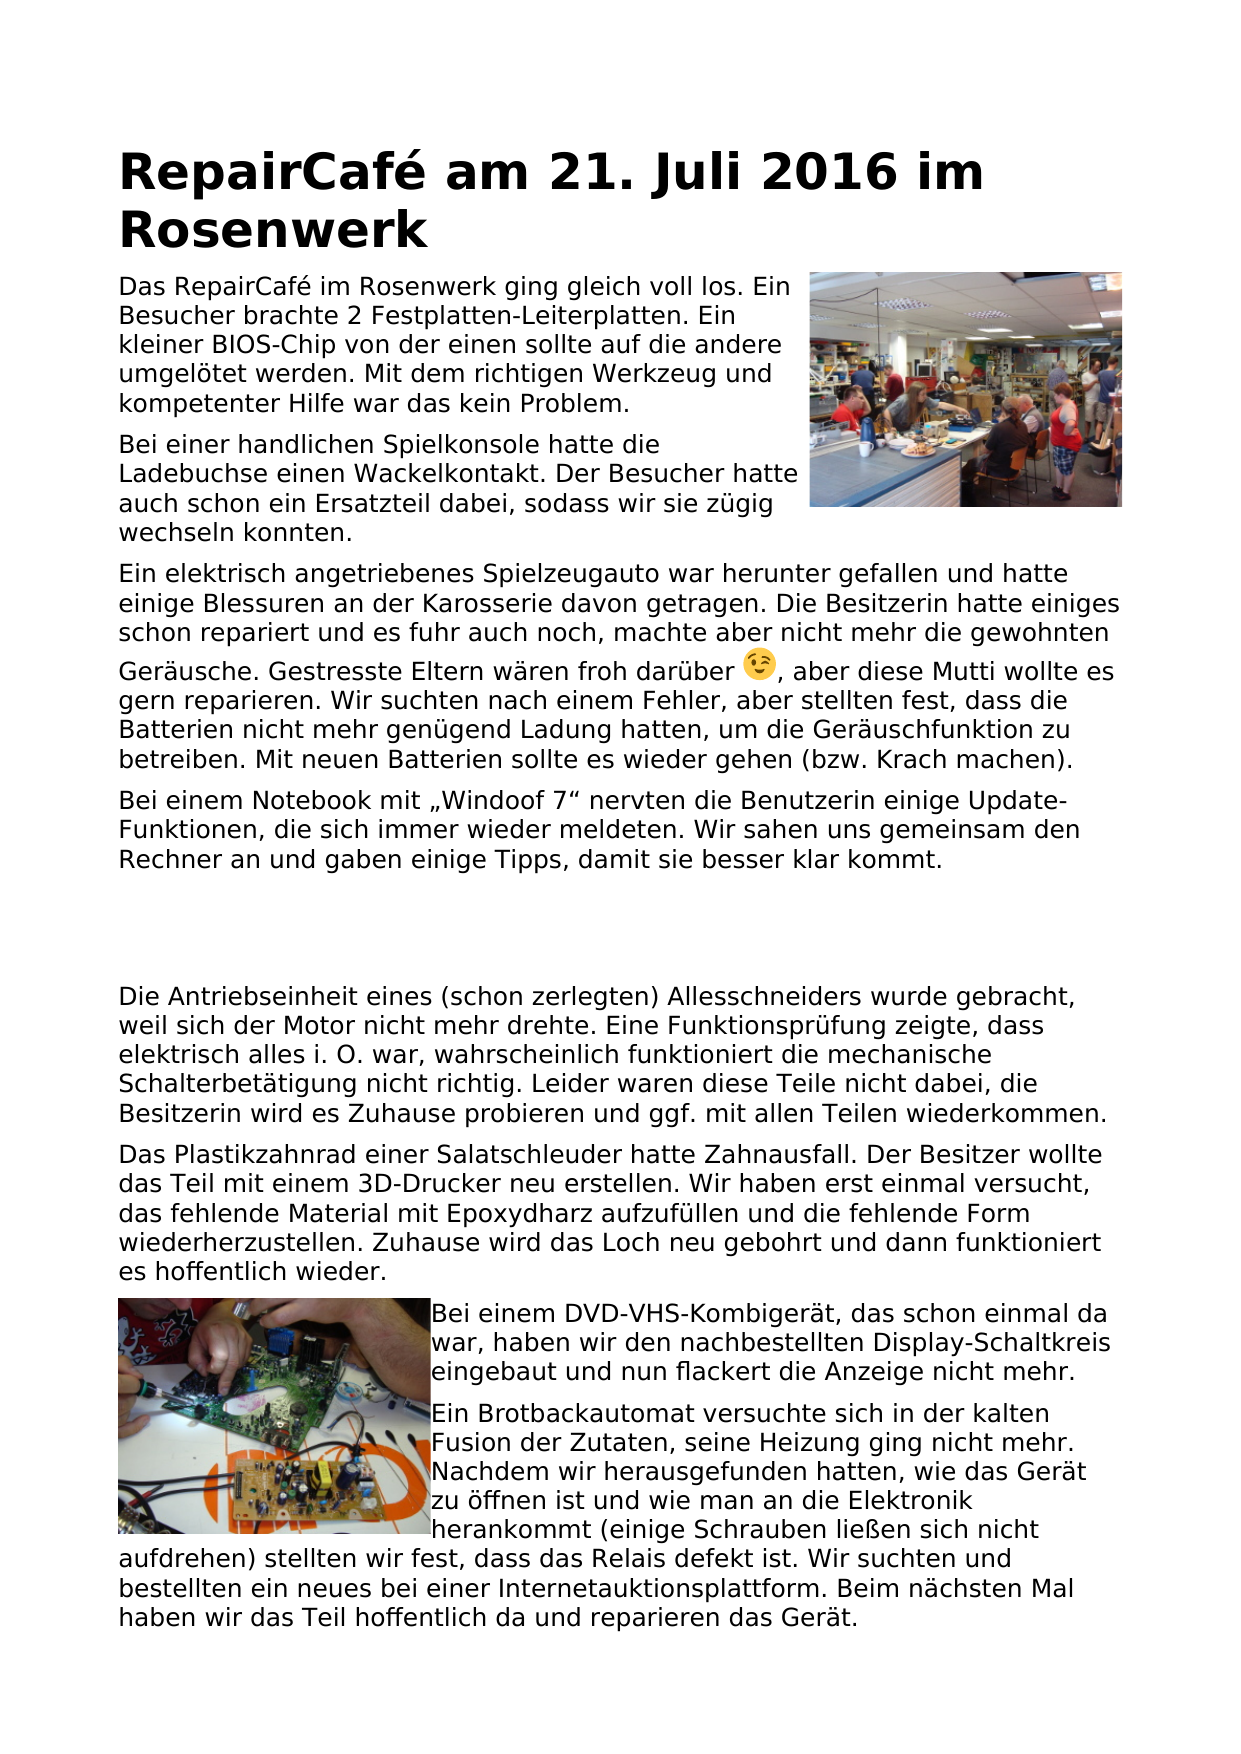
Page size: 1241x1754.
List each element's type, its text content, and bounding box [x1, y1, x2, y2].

text Bei einem Notebook mit „Windoof 7“ nervten die Benutzerin einige Update-Funktionen, die sich immer wieder meldeten. Wir sahen uns gemeinsam den Rechner an und gaben einige Tipps, damit sie besser klar kommt. [118, 786, 1122, 874]
text Das Plastikzahnrad einer Salatschleuder hatte Zahnausfall. Der Besitzer wollte das Teil mit einem 3D-Drucker neu erstellen. Wir haben erst einmal versucht, das fehlende Material mit Epoxydharz aufzufüllen und die fehlende Form wiederherzustellen. Zuhause wird das Loch neu gebohrt und dann funktioniert es hoffentlich wieder. [118, 1141, 1122, 1286]
text Bei einem DVD-VHS-Kombigerät, das schon einmal da war, haben wir den nachbestellten Display-Schaltkreis eingebaut und nun flackert die Anzeige nicht mehr. [431, 1299, 1122, 1386]
subtitle RepairCafé am 21. Juli 2016 im Rosenwerk [118, 143, 1122, 259]
picture [809, 272, 1123, 507]
text Bei einer handlichen Spielkonsole hatte die Ladebuchse einen Wackelkontakt. Der Besucher hatte auch schon ein Ersatzteil dabei, sodass wir sie zügig wechseln konnten. [118, 430, 1122, 547]
text Das RepairCafé im Rosenwerk ging gleich voll los. Ein Besucher brachte 2 Festplatten-Leiterplatten. Ein kleiner BIOS-Chip von der einen sollte auf die andere umgelötet werden. Mit dem richtigen Werkzeug und kompetenter Hilfe war das kein Problem. [118, 272, 809, 418]
text Ein elektrisch angetriebenes Spielzeugauto war herunter gefallen und hatte einige Blessuren an der Karosserie davon getragen. Die Besitzerin hatte einiges schon repariert und es fuhr auch noch, machte aber nicht mehr die gewohnten Geräusche. Gestresste Eltern wären froh darüber , aber diese Mutti wollte es gern reparieren. Wir suchten nach einem Fehler, aber stellten fest, dass die Batterien nicht mehr genügend Ladung hatten, um die Geräuschfunktion zu betreiben. Mit neuen Batterien sollte es wieder gehen (bzw. Krach machen). [118, 559, 1122, 774]
text Ein Brotbackautomat versuchte sich in der kalten Fusion der Zutaten, seine Heizung ging nicht mehr. Nachdem wir herausgefunden hatten, wie das Gerät zu öffnen ist und wie man an die Elektronik herankommt (einige Schrauben ließen sich nicht aufdrehen) stellten wir fest, dass das Relais defekt ist. Wir suchten und bestellten ein neues bei einer Internetauktionsplattform. Beim nächsten Mal haben wir das Teil hoffentlich da und reparieren das Gerät. [118, 1399, 1122, 1632]
picture [118, 1298, 431, 1534]
text Die Antriebseinheit eines (schon zerlegten) Allesschneiders wurde gebracht, weil sich der Motor nicht mehr drehte. Eine Funktionsprüfung zeigte, dass elektrisch alles i. O. war, wahrscheinlich funktioniert die mechanische Schalterbetätigung nicht richtig. Leider waren diese Teile nicht dabei, die Besitzerin wird es Zuhause probieren und ggf. mit allen Teilen wiederkommen. [118, 982, 1122, 1128]
